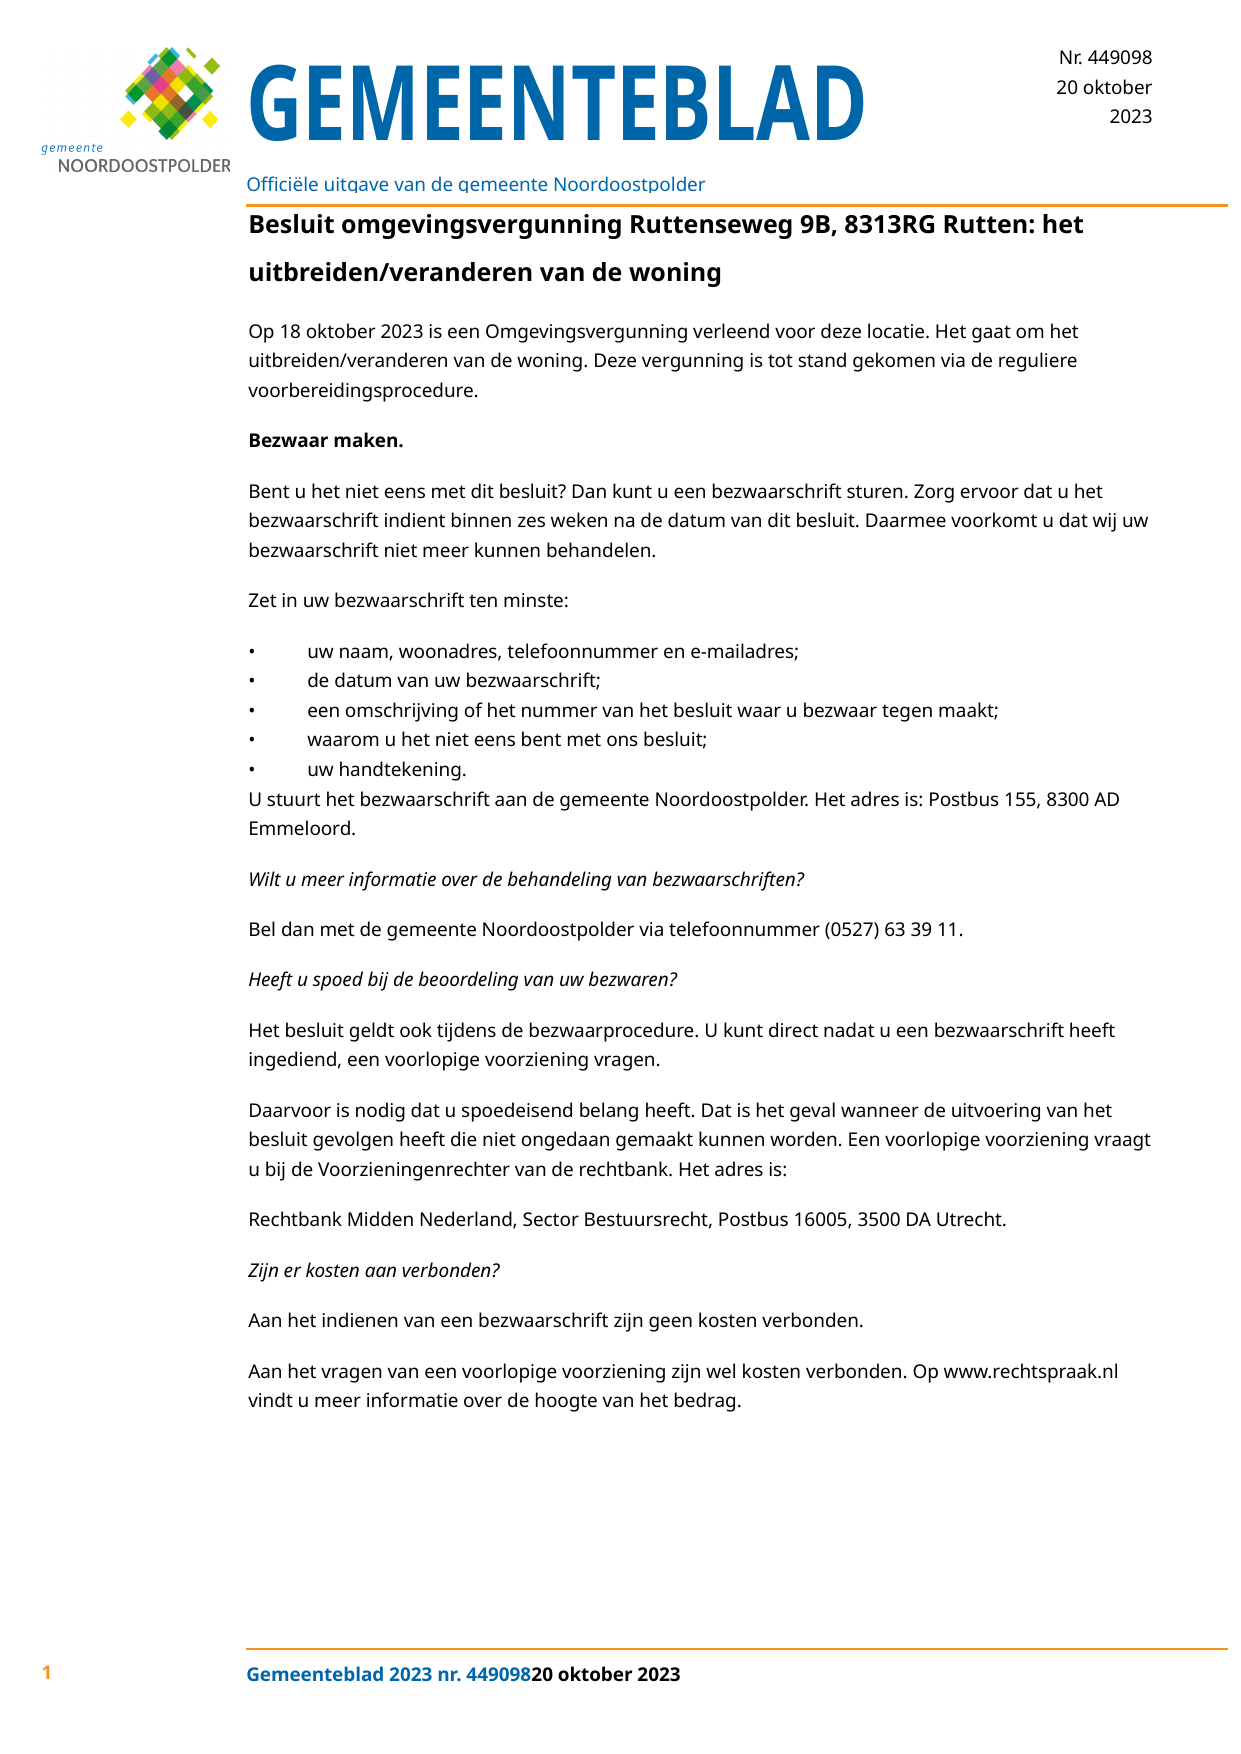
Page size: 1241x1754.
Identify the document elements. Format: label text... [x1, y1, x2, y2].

text Het besluit geldt ook tijdens de bezwaarprocedure. U kunt direct nadat u een bezwaarschrift heeft ingediend, een voorlopige voorziening vragen. [248, 1017, 1152, 1072]
list de datum van uw bezwaarschrift; [248, 667, 1152, 693]
text Aan het indienen van een bezwaarschrift zijn geen kosten verbonden. [248, 1307, 1152, 1333]
text Bezwaar maken. [248, 427, 1152, 453]
list waarom u het niet eens bent met ons besluit; [248, 727, 1152, 752]
text Wilt u meer informatie over de behandeling van bezwaarschriften? [248, 866, 1152, 892]
picture [41, 47, 231, 172]
text Bel dan met de gemeente Noordoostpolder via telefoonnummer (0527) 63 39 11. [248, 916, 1152, 942]
text U stuurt het bezwaarschrift aan de gemeente Noordoostpolder. Het adres is: Postbus 155, 8300 AD Emmeloord. [248, 786, 1152, 841]
text Zet in uw bezwaarschrift ten minste: [248, 587, 1152, 613]
list uw handtekening. [248, 756, 1152, 782]
text Bent u het niet eens met dit besluit? Dan kunt u een bezwaarschrift sturen. Zorg ervoor dat u het bezwaarschrift indient binnen zes weken na de datum van dit besluit. Daarmee voorkomt u dat wij uw bezwaarschrift niet meer kunnen behandelen. [248, 478, 1152, 563]
text Aan het vragen van een voorlopige voorziening zijn wel kosten verbonden. Op www.rechtspraak.nl vindt u meer informatie over de hoogte van het bedrag. [248, 1358, 1152, 1413]
text Besluit omgevingsvergunning Ruttenseweg 9B, 8313RG Rutten: het uitbreiden/veranderen van de woning [248, 207, 1152, 288]
text Heeft u spoed bij de beoordeling van uw bezwaren? [248, 967, 1152, 992]
text Rechtbank Midden Nederland, Sector Bestuursrecht, Postbus 16005, 3500 DA Utrecht. [248, 1207, 1152, 1232]
list een omschrijving of het nummer van het besluit waar u bezwaar tegen maakt; [248, 697, 1152, 723]
text Zijn er kosten aan verbonden? [248, 1257, 1152, 1283]
list uw naam, woonadres, telefoonnummer en e-mailadres; [248, 638, 1152, 664]
text Daarvoor is nodig dat u spoedeisend belang heeft. Dat is het geval wanneer de uitvoering van het besluit gevolgen heeft die niet ongedaan gemaakt kunnen worden. Een voorlopige voorziening vraagt u bij de Voorzieningenrechter van de rechtbank. Het adres is: [248, 1097, 1152, 1182]
text Op 18 oktober 2023 is een Omgevingsvergunning verleend voor deze locatie. Het gaat om het uitbreiden/veranderen van de woning. Deze vergunning is tot stand gekomen via de reguliere voorbereidingsprocedure. [248, 318, 1152, 403]
